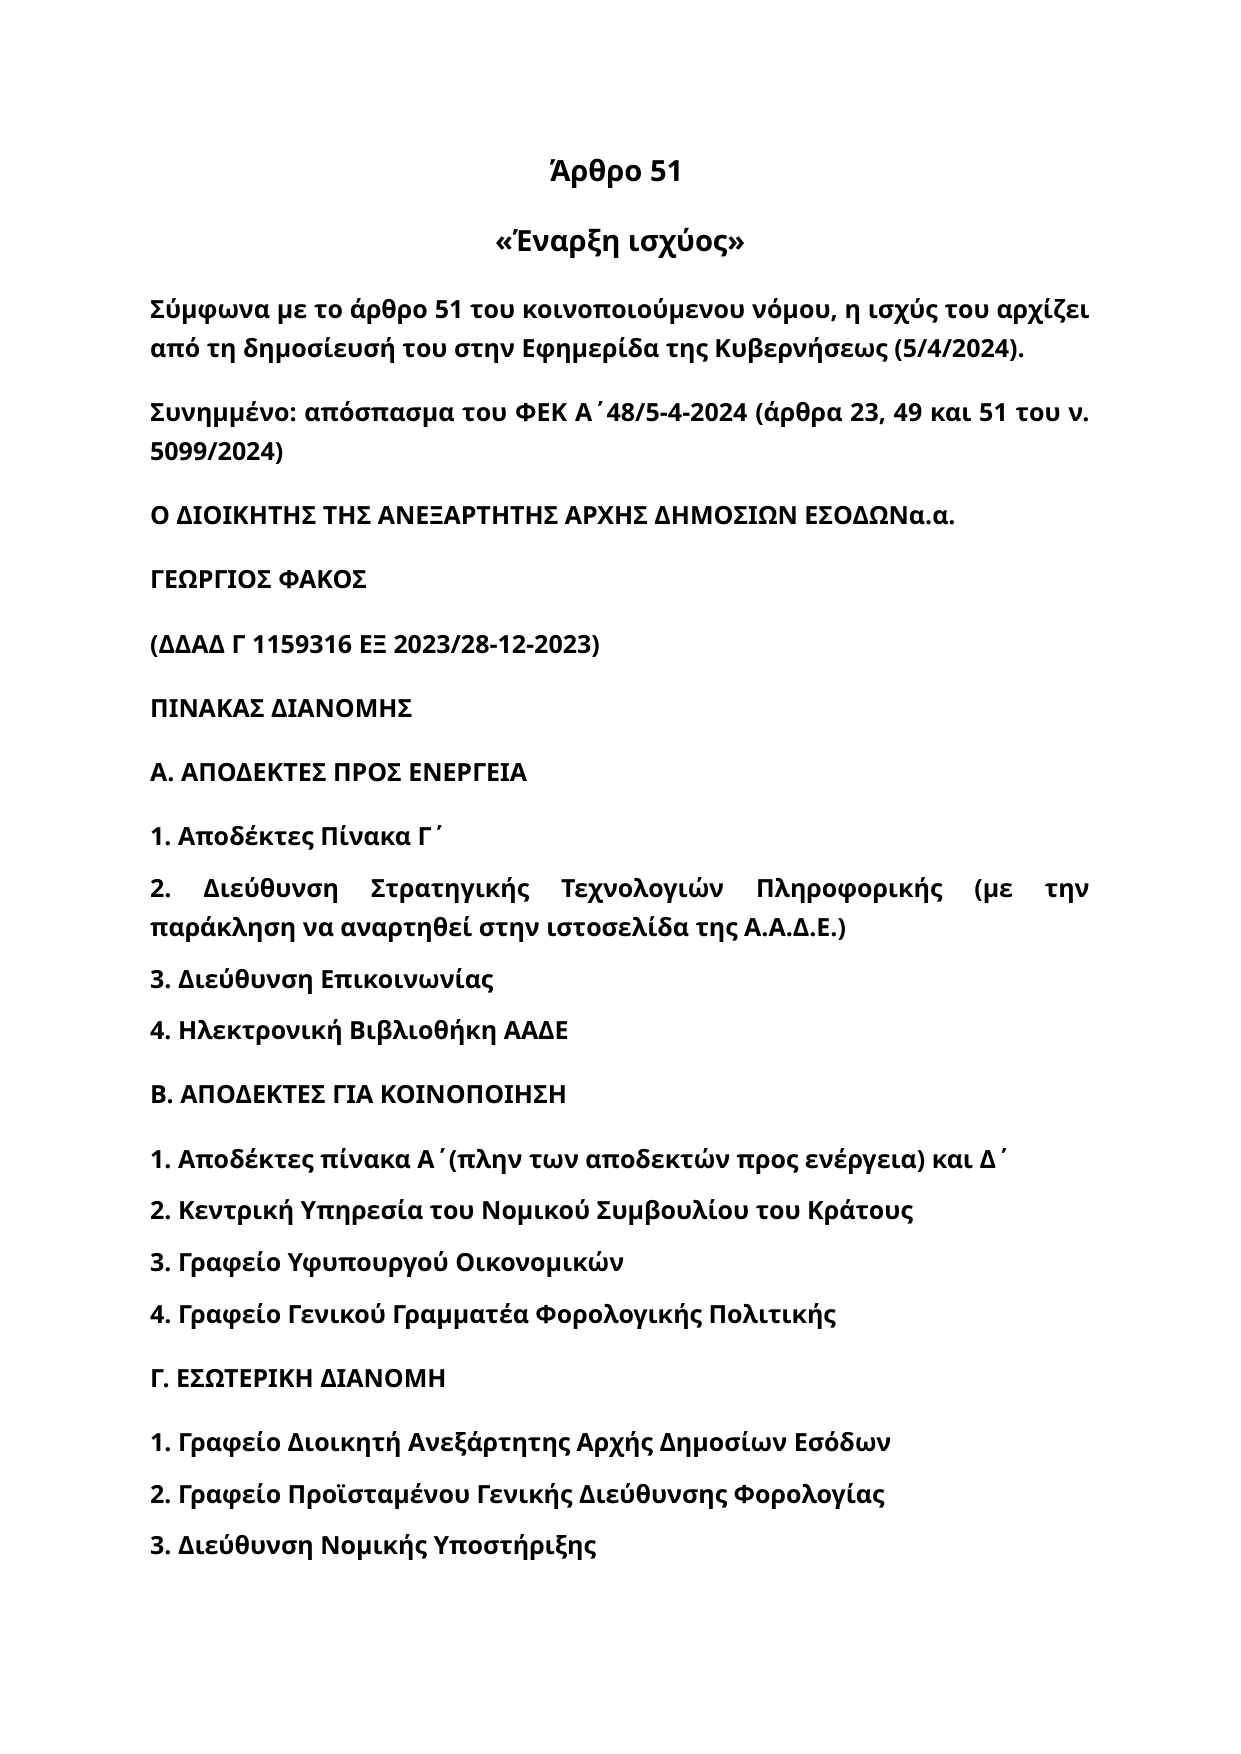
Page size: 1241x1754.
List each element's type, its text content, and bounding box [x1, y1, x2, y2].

text Α. ΑΠΟΔΕΚΤΕΣ ΠΡΟΣ ΕΝΕΡΓΕΙΑ [150, 754, 1090, 789]
text 3. Διεύθυνση Επικοινωνίας [150, 961, 1090, 995]
text Συνημμένo: απόσπασμα του ΦΕΚ Α΄48/5-4-2024 (άρθρα 23, 49 και 51 του ν. 5099/2024) [150, 394, 1090, 468]
text 2. Γραφείο Προϊσταμένου Γενικής Διεύθυνσης Φορολογίας [150, 1476, 1090, 1510]
text 3. Γραφείο Υφυπουργού Οικονομικών [150, 1244, 1090, 1279]
text 2. Διεύθυνση Στρατηγικής Τεχνολογιών Πληροφορικής (με την παράκληση να αναρτηθεί στην ιστοσελίδα της Α.Α.Δ.Ε.) [150, 870, 1090, 944]
subtitle Άρθρο 51 [150, 150, 1090, 190]
text (ΔΔΑΔ Γ 1159316 ΕΞ 2023/28-12-2023) [150, 626, 1090, 660]
text 4. Ηλεκτρονική Βιβλιοθήκη ΑΑΔΕ [150, 1013, 1090, 1047]
text 1. Γραφείο Διοικητή Ανεξάρτητης Αρχής Δημοσίων Εσόδων [150, 1424, 1090, 1459]
text Σύμφωνα με το άρθρο 51 του κοινοποιούμενου νόμου, η ισχύς του αρχίζει από τη δημοσίευσή του στην Εφημερίδα της Κυβερνήσεως (5/4/2024). [150, 291, 1090, 364]
subtitle «Έναρξη ισχύος» [150, 221, 1090, 260]
text Ο ΔΙΟΙΚΗΤΗΣ ΤΗΣ ΑΝΕΞΑΡΤΗΤΗΣ ΑΡΧΗΣ ΔΗΜΟΣΙΩΝ ΕΣΟΔΩΝα.α. [150, 498, 1090, 532]
text ΠΙΝΑΚΑΣ ΔΙΑΝΟΜΗΣ [150, 690, 1090, 724]
text 1. Αποδέκτες Πίνακα Γ΄ [150, 819, 1090, 853]
text 4. Γραφείο Γενικού Γραμματέα Φορολογικής Πολιτικής [150, 1296, 1090, 1330]
text 1. Αποδέκτες πίνακα Α΄(πλην των αποδεκτών προς ενέργεια) και Δ΄ [150, 1141, 1090, 1175]
text ΓΕΩΡΓΙΟΣ ΦΑΚΟΣ [150, 562, 1090, 596]
text Β. ΑΠΟΔΕΚΤΕΣ ΓΙΑ ΚΟΙΝΟΠΟΙΗΣΗ [150, 1077, 1090, 1111]
text 3. Διεύθυνση Νομικής Υποστήριξης [150, 1528, 1090, 1562]
text 2. Κεντρική Υπηρεσία του Νομικού Συμβουλίου του Κράτους [150, 1193, 1090, 1227]
text Γ. ΕΣΩΤΕΡΙΚΗ ΔΙΑΝΟΜΗ [150, 1360, 1090, 1394]
